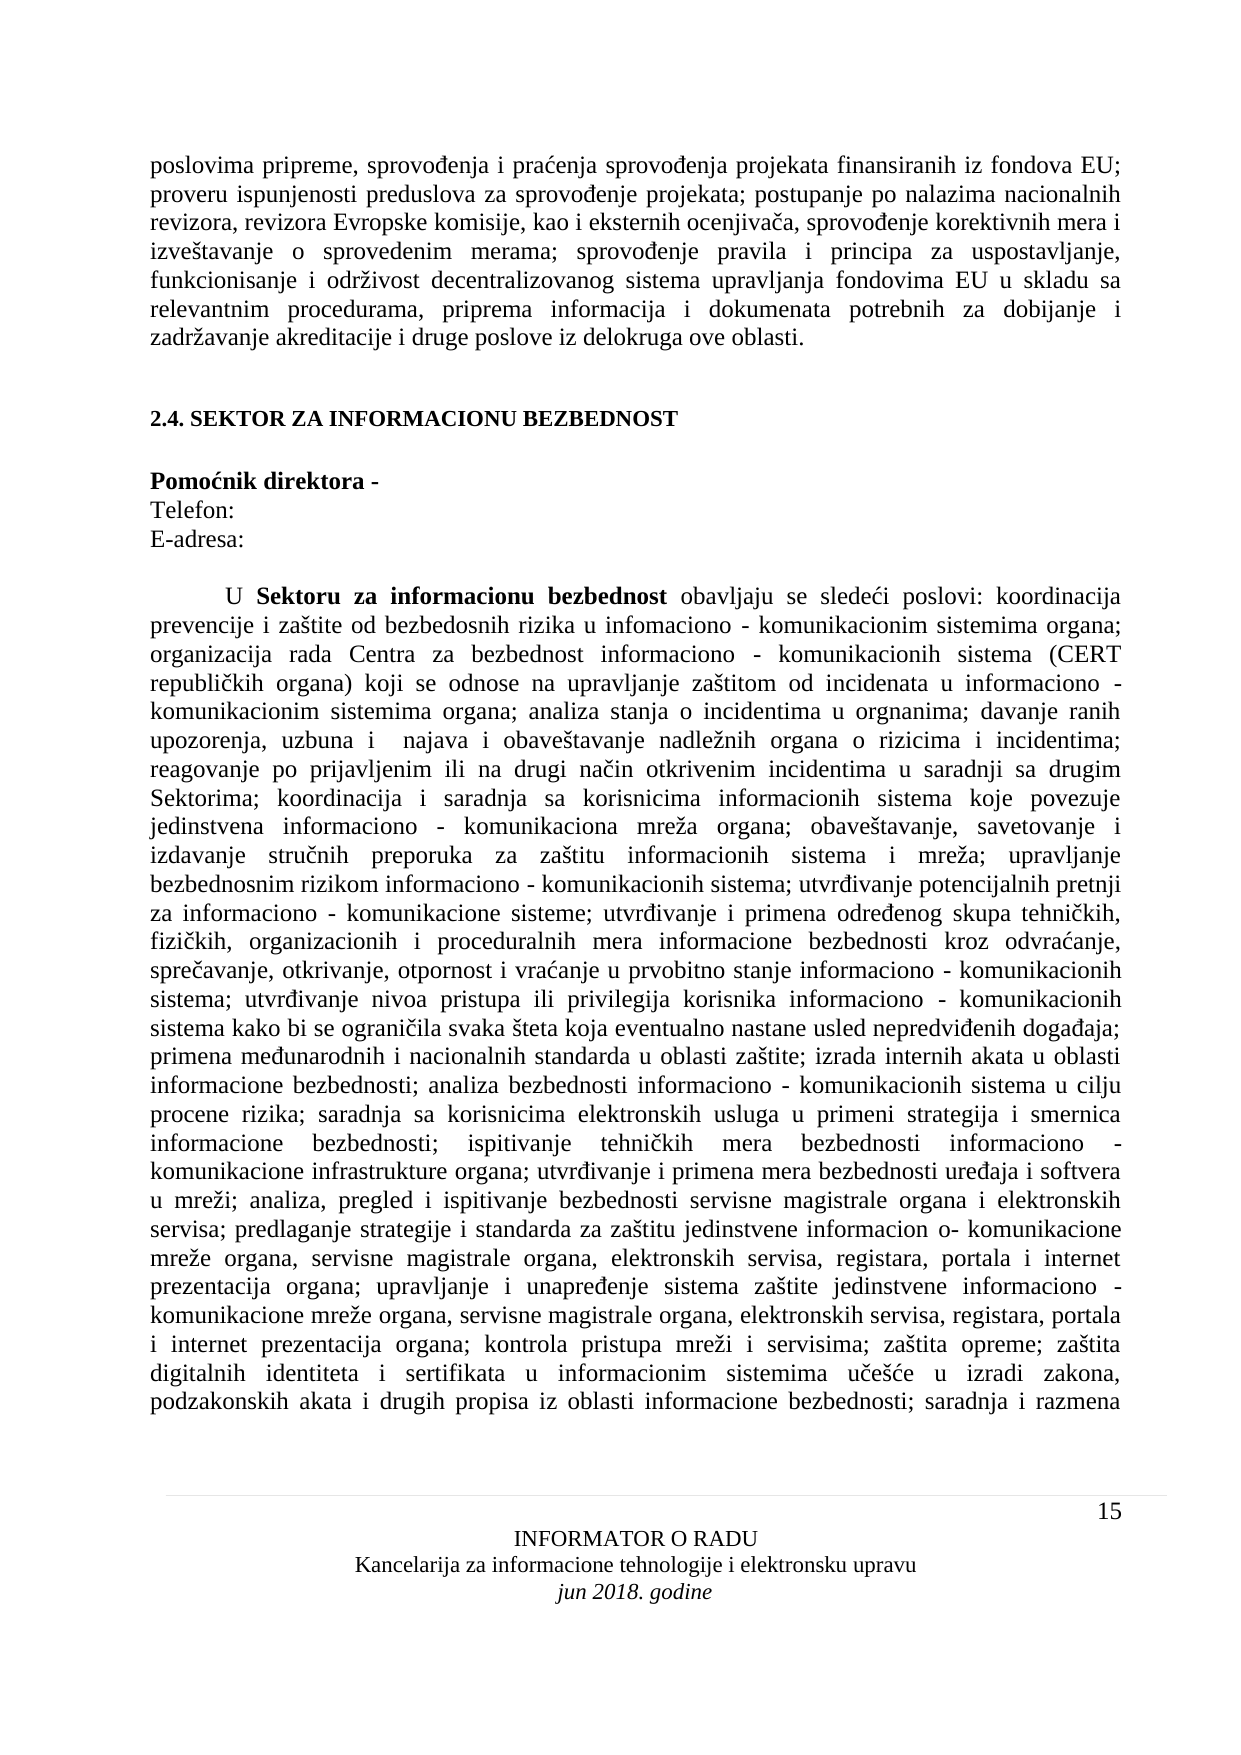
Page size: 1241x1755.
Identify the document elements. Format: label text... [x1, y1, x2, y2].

subtitle 2.4. SEKTOR ZA INFORMACIONU BEZBEDNOST [150, 405, 1122, 431]
text poslovima pripreme, sprovođenja i praćenja sprovođenja projekata finansiranih iz fondova EU; proveru ispunjenosti preduslova za sprovođenje projekata; postupanje po nalazima nacionalnih revizora, revizora Evropske komisije, kao i eksternih ocenjivača, sprovođenje korektivnih mera i izveštavanje o sprovedenim merama; sprovođenje pravila i principa za uspostavlјanje, funkcionisanje i održivost decentralizovanog sistema upravlјanja fondovima EU u skladu sa relevantnim procedurama, priprema informacija i dokumenata potrebnih za dobijanje i zadržavanje akreditacije i druge poslove iz delokruga ove oblasti. [150, 150, 1122, 351]
text U Sektoru za informacionu bezbednost obavlјaju se sledeći poslovi: koordinacija prevencije i zaštite od bezbedosnih rizika u infomaciono - komunikacionim sistemima organa; organizacija rada Centra za bezbednost informaciono - komunikacionih sistema (CERT republičkih organa) koji se odnose na upravlјanje zaštitom od incidenata u informaciono - komunikacionim sistemima organa; analiza stanja o incidentima u orgnanima; davanje ranih upozorenja, uzbuna i najava i obaveštavanje nadležnih organa o rizicima i incidentima; reagovanje po prijavlјenim ili na drugi način otkrivenim incidentima u saradnji sa drugim Sektorima; koordinacija i saradnja sa korisnicima informacionih sistema koje povezuje jedinstvena informaciono - komunikaciona mreža organa; obaveštavanje, savetovanje i izdavanje stručnih preporuka za zaštitu informacionih sistema i mreža; upravlјanje bezbednosnim rizikom informaciono - komunikacionih sistema; utvrđivanje potencijalnih pretnji za informaciono - komunikacione sisteme; utvrđivanje i primena određenog skupa tehničkih, fizičkih, organizacionih i proceduralnih mera informacione bezbednosti kroz odvraćanje, sprečavanje, otkrivanje, otpornost i vraćanje u prvobitno stanje informaciono - komunikacionih sistema; utvrđivanje nivoa pristupa ili privilegija korisnika informaciono - komunikacionih sistema kako bi se ograničila svaka šteta koja eventualno nastane usled nepredviđenih događaja; primena međunarodnih i nacionalnih standarda u oblasti zaštite; izrada internih akata u oblasti informacione bezbednosti; analiza bezbednosti informaciono - komunikacionih sistema u cilјu procene rizika; saradnja sa korisnicima elektronskih usluga u primeni strategija i smernica informacione bezbednosti; ispitivanje tehničkih mera bezbednosti informaciono - komunikacione infrastrukture organa; utvrđivanje i primena mera bezbednosti uređaja i softvera u mreži; analiza, pregled i ispitivanje bezbednosti servisne magistrale organa i elektronskih servisa; predlaganje strategije i standarda za zaštitu jedinstvene informacion o- komunikacione mreže organa, servisne magistrale organa, elektronskih servisa, registara, portala i internet prezentacija organa; upravlјanje i unapređenje sistema zaštite jedinstvene informaciono - komunikacione mreže organa, servisne magistrale organa, elektronskih servisa, registara, portala i internet prezentacija organa; kontrola pristupa mreži i servisima; zaštita opreme; zaštita digitalnih identiteta i sertifikata u informacionim sistemima učešće u izradi zakona, podzakonskih akata i drugih propisa iz oblasti informacione bezbednosti; saradnja i razmena [150, 581, 1122, 1415]
text E-adresa: [150, 524, 1122, 553]
text Telefon: [150, 495, 1122, 524]
text Pomoćnik direktora - [150, 466, 1122, 495]
